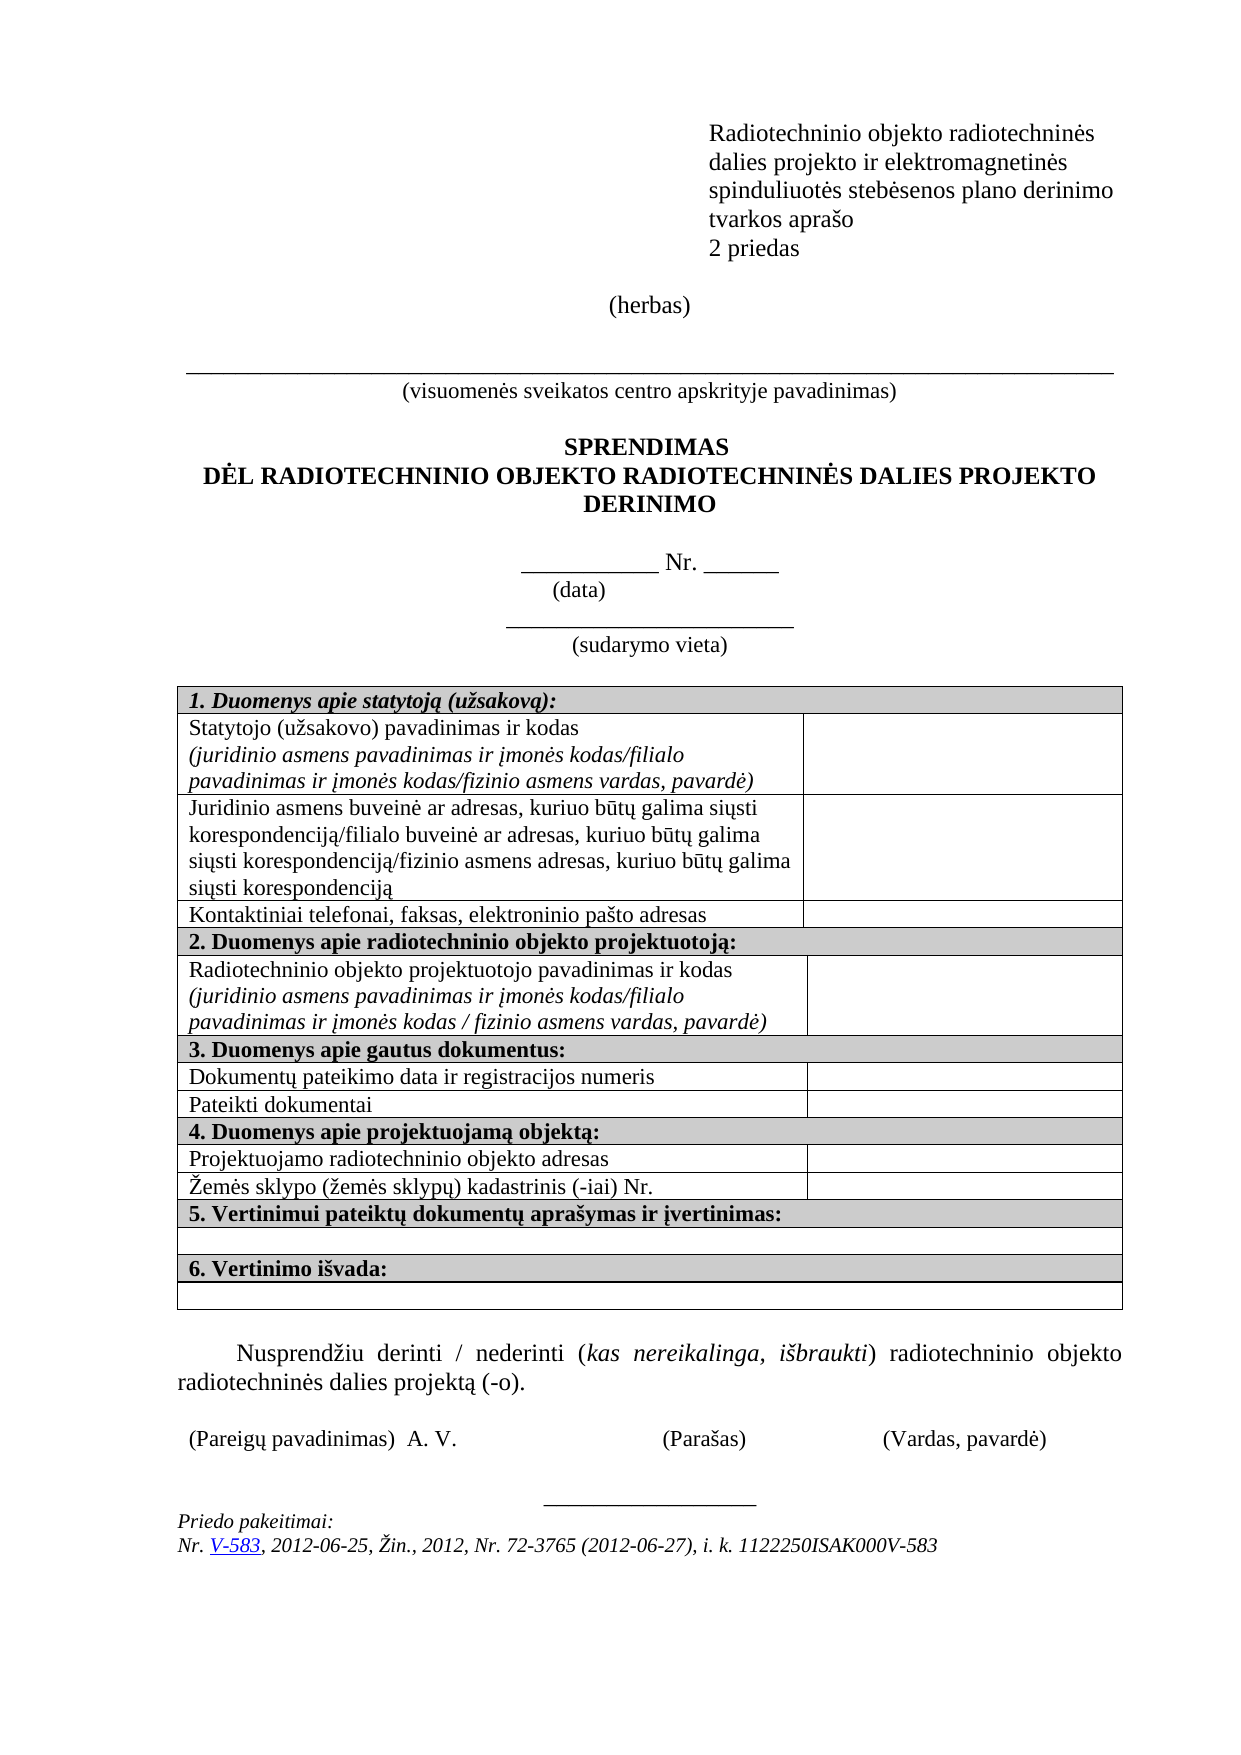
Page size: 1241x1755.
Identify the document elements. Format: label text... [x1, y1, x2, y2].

table_cell 4. Duomenys apie projektuojamą objektą: [178, 1118, 1122, 1144]
table_cell Dokumentų pateikimo data ir registracijos numeris [178, 1063, 807, 1089]
table_cell 3. Duomenys apie gautus dokumentus: [178, 1036, 1122, 1062]
table_cell Radiotechninio objekto projektuotojo pavadinimas ir kodas (juridinio asmens pavadinimas ir įmonės kodas/filialo pavadinimas ir įmonės kodas / fizinio asmens vardas, pavardė) [178, 956, 807, 1035]
table_cell [804, 795, 1122, 900]
text Nr. V-583, 2012-06-25, Žin., 2012, Nr. 72-3765 (2012-06-27), i. k. 1122250ISAK000V-583 [177, 1533, 1122, 1557]
table_cell Pateikti dokumentai [178, 1091, 807, 1117]
text _______________________ [177, 602, 1122, 631]
table_cell Juridinio asmens buveinė ar adresas, kuriuo būtų galima siųsti korespondenciją/filialo buveinė ar adresas, kuriuo būtų galima siųsti korespondenciją/fizinio asmens adresas, kuriuo būtų galima siųsti korespondenciją [178, 795, 803, 900]
text Nusprendžiu derinti / nederinti (kas nereikalinga, išbraukti) radiotechninio objekto radiotechninės dalies projektą (-o). [177, 1338, 1122, 1396]
table_cell [804, 714, 1122, 793]
table_header (Vardas, pavardė) [808, 1425, 1122, 1451]
table_cell Statytojo (užsakovo) pavadinimas ir kodas (juridinio asmens pavadinimas ir įmonės kodas/filialo pavadinimas ir įmonės kodas/fizinio asmens vardas, pavardė) [178, 714, 803, 793]
text spinduliuotės stebėsenos plano derinimo [177, 176, 1122, 204]
text Priedo pakeitimai: [177, 1509, 1122, 1533]
table_cell Žemės sklypo (žemės sklypų) kadastrinis (-iai) Nr. [178, 1173, 807, 1199]
text (herbas) [177, 291, 1122, 319]
text (visuomenės sveikatos centro apskrityje pavadinimas) [177, 377, 1122, 403]
table_cell [178, 1228, 1122, 1254]
text Radiotechninio objekto radiotechninės [709, 118, 1122, 147]
text SPRENDIMAS DĖL RADIOTECHNINIO OBJEKTO RADIOTECHNINĖS DALIES PROJEKTO DERINIMO [177, 432, 1122, 518]
text (data) [552, 576, 1122, 602]
table_cell Projektuojamo radiotechninio objekto adresas [178, 1145, 807, 1172]
text 2 priedas [177, 233, 1122, 262]
table_cell [808, 956, 1122, 1035]
table_cell 5. Vertinimui pateiktų dokumentų aprašymas ir įvertinimas: [178, 1200, 1122, 1227]
text tvarkos aprašo [177, 204, 1122, 233]
table_cell [808, 1173, 1122, 1199]
table_header (Parašas) [601, 1425, 808, 1451]
table_header (Pareigų pavadinimas) A. V. [177, 1425, 601, 1451]
text _ [177, 348, 1122, 377]
table_cell [808, 1063, 1122, 1089]
text ___________ Nr. ______ [177, 547, 1122, 576]
table_cell 6. Vertinimo išvada: [178, 1255, 1122, 1281]
table_cell Kontaktiniai telefonai, faksas, elektroninio pašto adresas [178, 901, 803, 927]
text _________________ [177, 1480, 1122, 1509]
table_cell [804, 901, 1122, 927]
table_cell [808, 1091, 1122, 1117]
table_cell [808, 1145, 1122, 1172]
text (sudarymo vieta) [177, 631, 1122, 657]
table_cell [178, 1283, 1122, 1309]
text dalies projekto ir elektromagnetinės [177, 147, 1122, 176]
table_cell 2. Duomenys apie radiotechninio objekto projektuotoją: [178, 928, 1122, 955]
table_header 1. Duomenys apie statytoją (užsakovą): [178, 687, 1122, 713]
